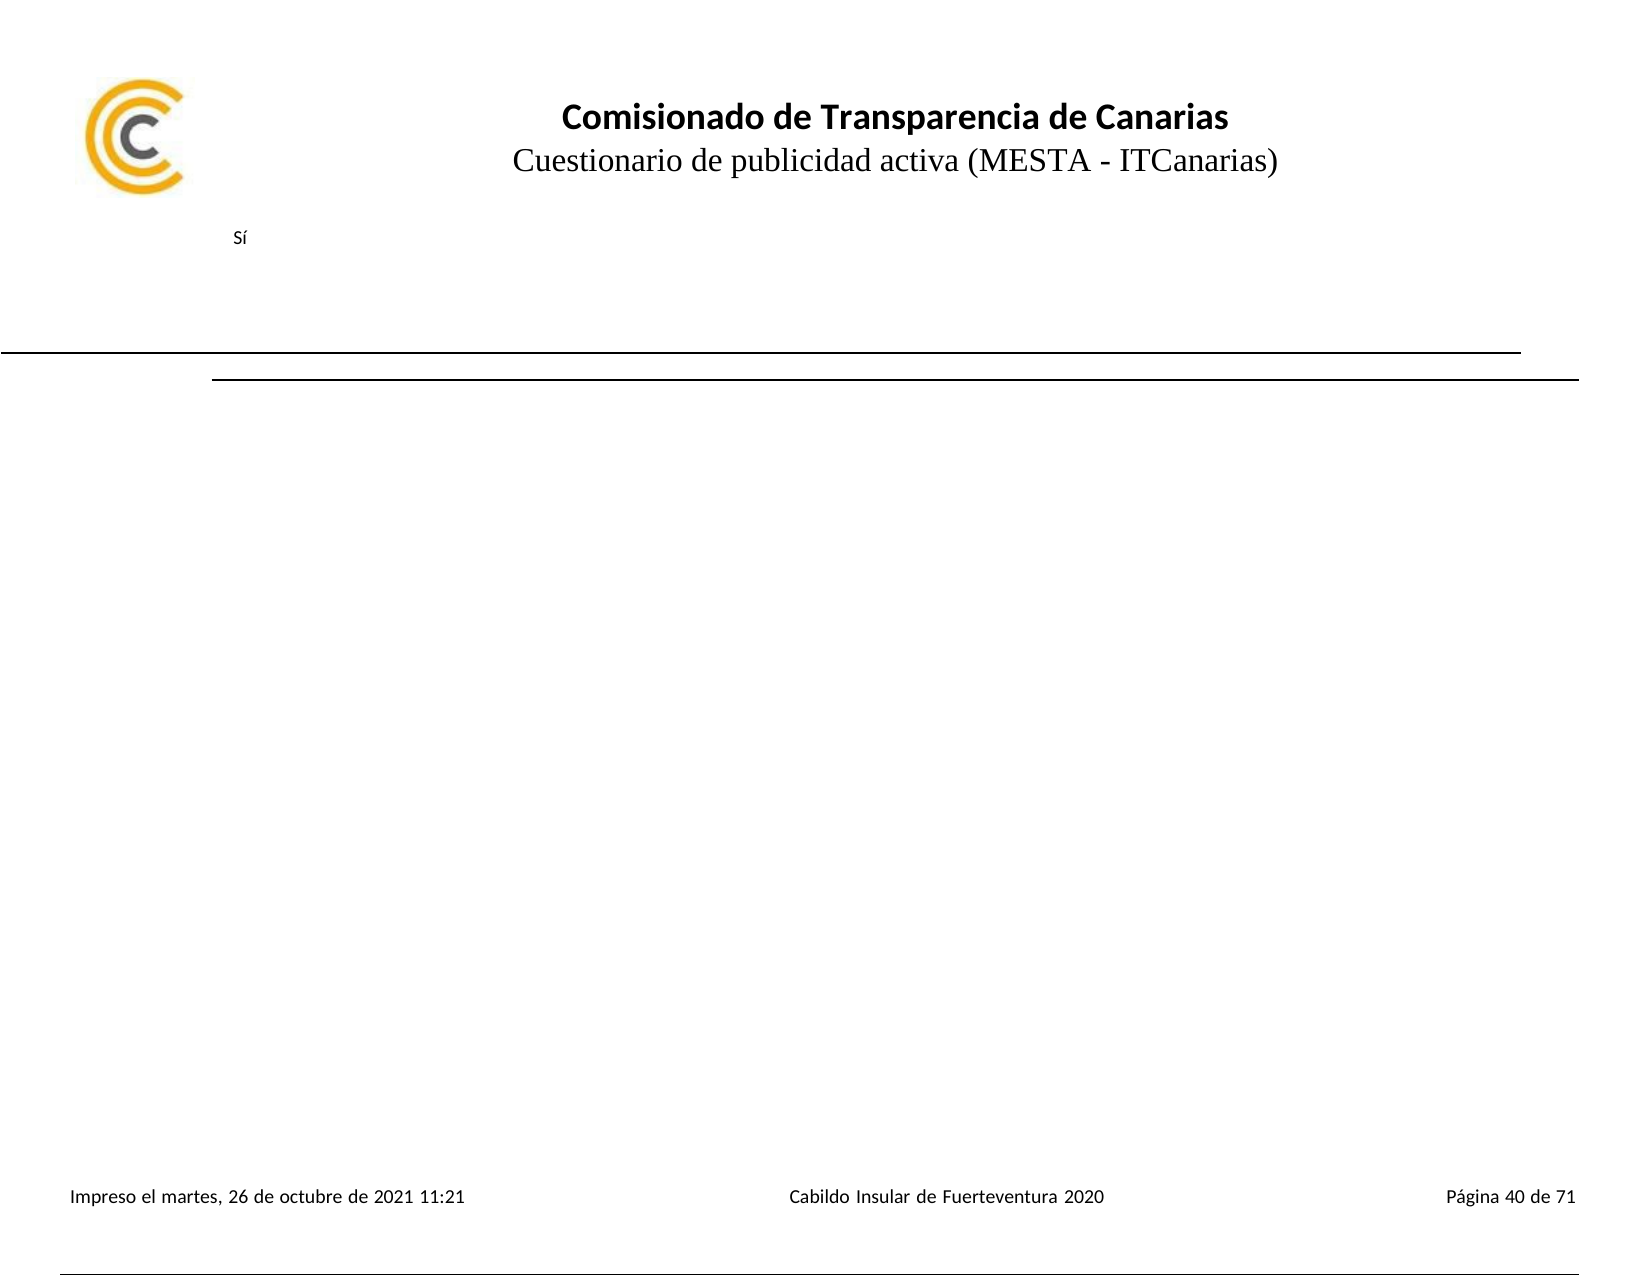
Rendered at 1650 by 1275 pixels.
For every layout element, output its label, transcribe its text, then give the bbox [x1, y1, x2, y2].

text Sí [233, 225, 1594, 249]
